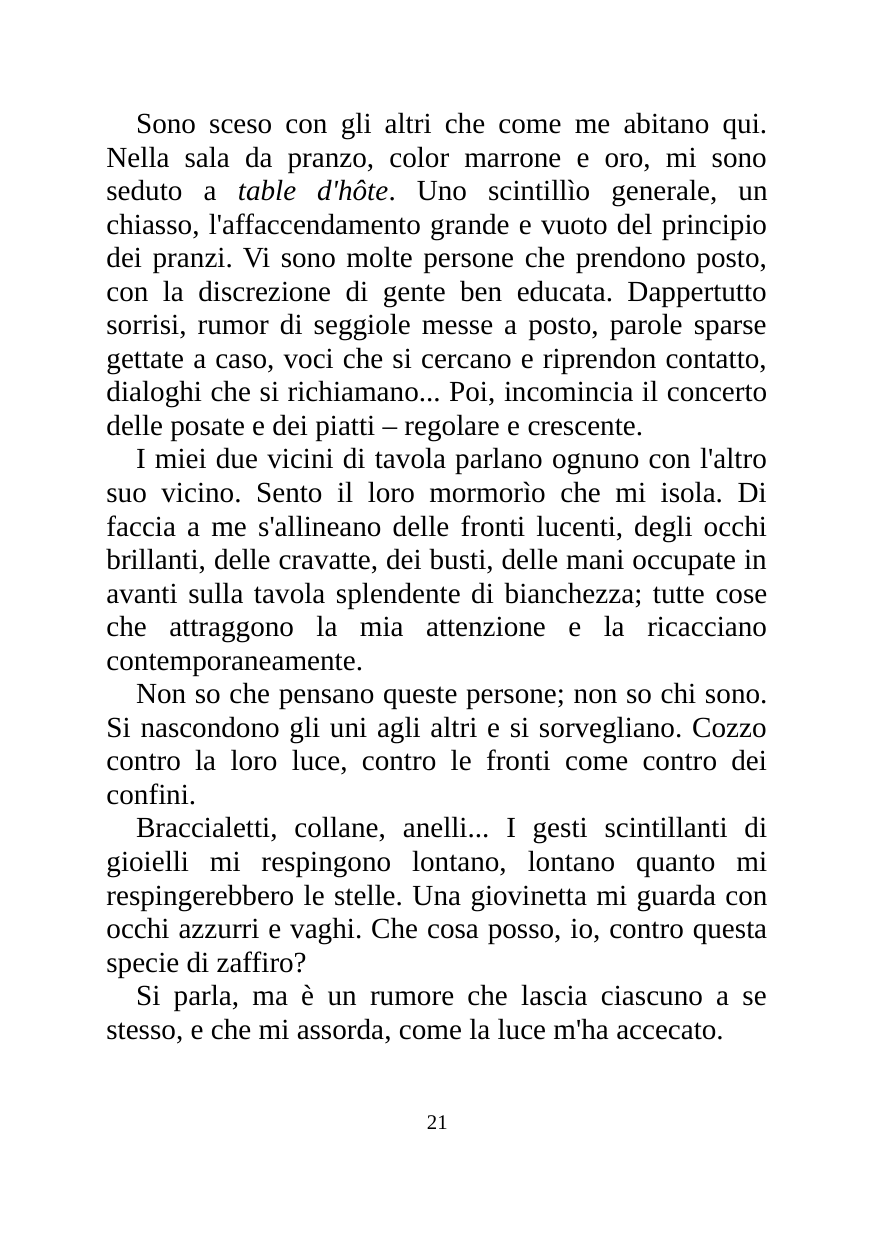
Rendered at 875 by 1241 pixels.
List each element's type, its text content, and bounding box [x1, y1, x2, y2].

text Non so che pensano queste persone; non so chi sono. Si nascondono gli uni agli altri e si sorvegliano. Cozzo contro la loro luce, contro le fronti come contro dei confini. [106, 676, 768, 811]
text Si parla, ma è un rumore che lascia ciascuno a se stesso, e che mi assorda, come la luce m'ha accecato. [106, 978, 768, 1045]
text Sono sceso con gli altri che come me abitano qui. Nella sala da pranzo, color marrone e oro, mi sono seduto a table d'hôte. Uno scintillìo generale, un chiasso, l'affaccendamento grande e vuoto del principio dei pranzi. Vi sono molte persone che prendono posto, con la discrezione di gente ben educata. Dappertutto sorrisi, rumor di seggiole messe a posto, parole sparse gettate a caso, voci che si cercano e riprendon contatto, dialoghi che si richiamano... Poi, incomincia il concerto delle posate e dei piatti – regolare e crescente. [106, 106, 768, 442]
text I miei due vicini di tavola parlano ognuno con l'altro suo vicino. Sento il loro mormorìo che mi isola. Di faccia a me s'allineano delle fronti lucenti, degli occhi brillanti, delle cravatte, dei busti, delle mani occupate in avanti sulla tavola splendente di bianchezza; tutte cose che attraggono la mia attenzione e la ricacciano contemporaneamente. [106, 442, 768, 676]
text Braccialetti, collane, anelli... I gesti scintillanti di gioielli mi respingono lontano, lontano quanto mi respingerebbero le stelle. Una giovinetta mi guarda con occhi azzurri e vaghi. Che cosa posso, io, contro questa specie di zaffiro? [106, 811, 768, 978]
